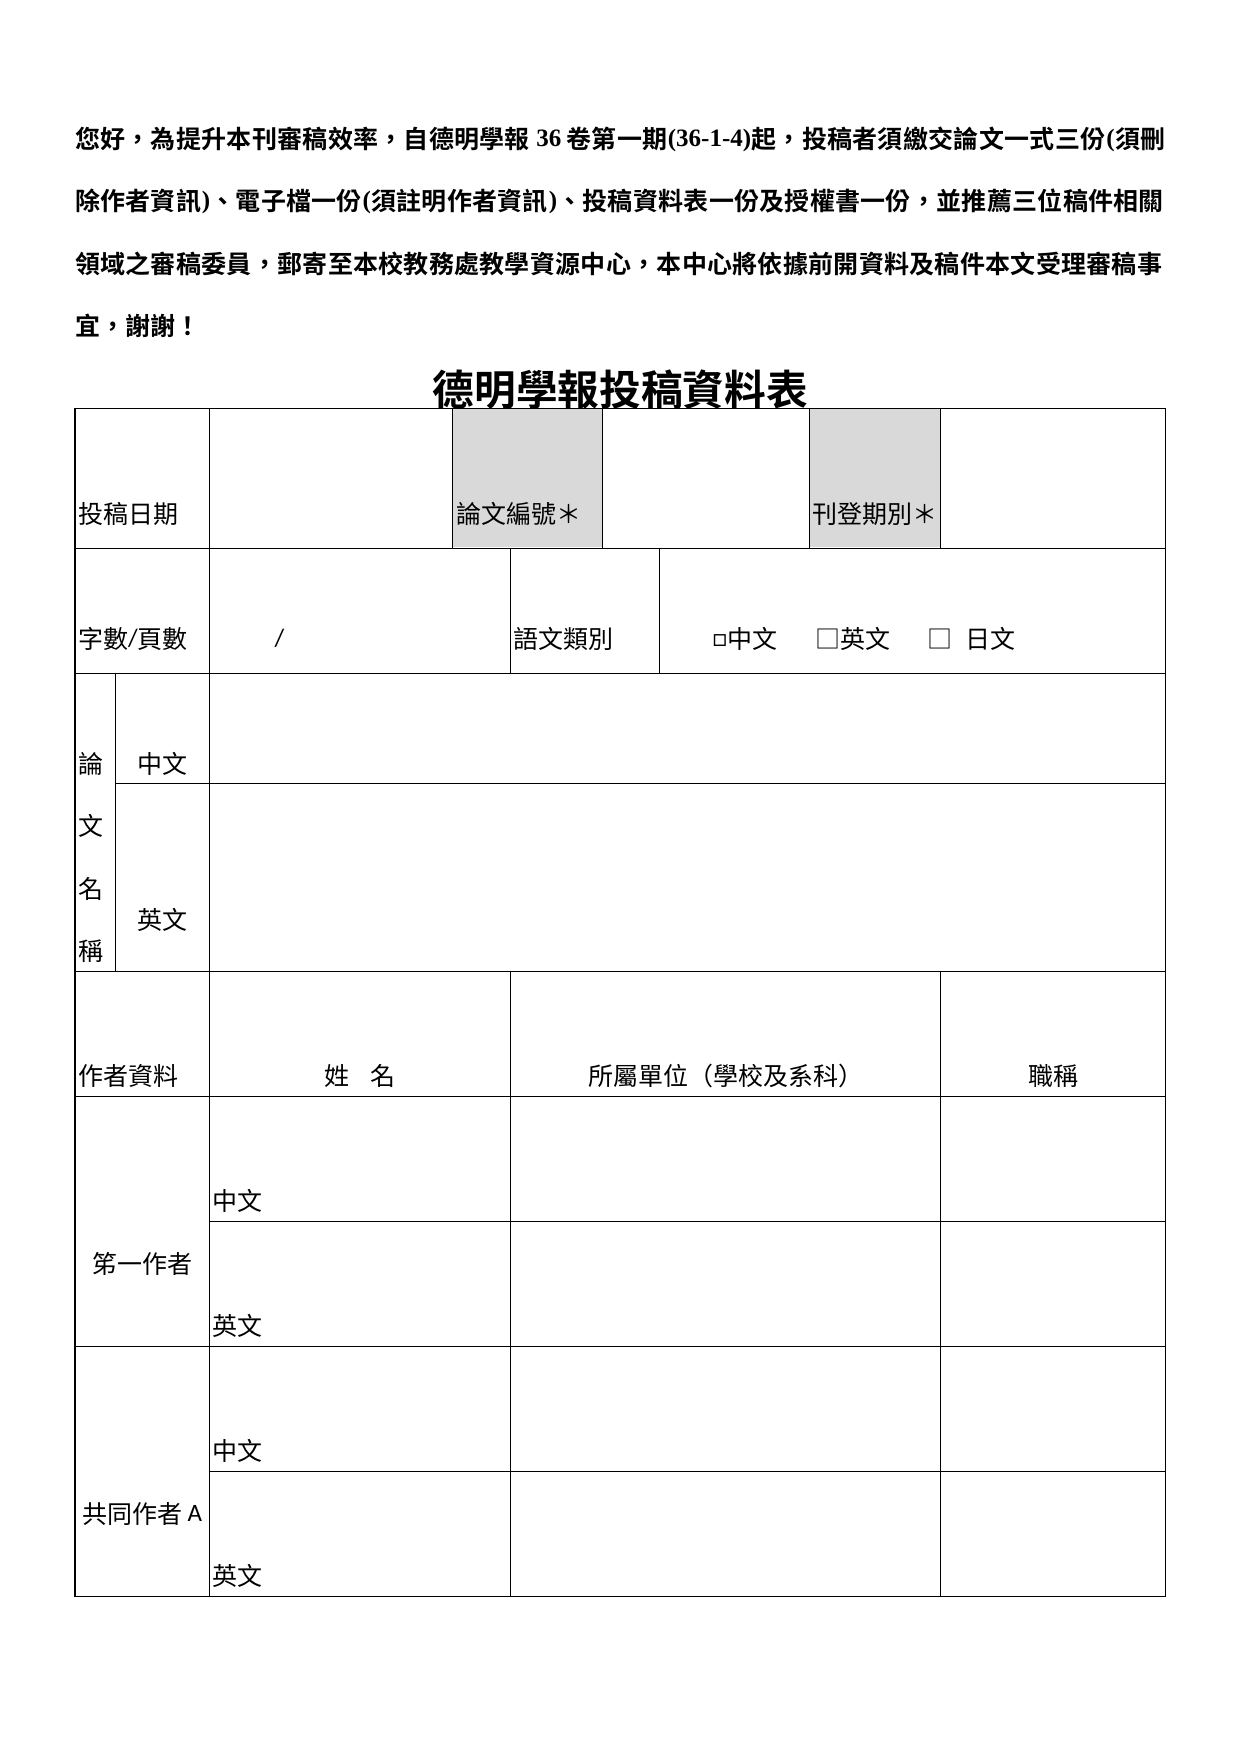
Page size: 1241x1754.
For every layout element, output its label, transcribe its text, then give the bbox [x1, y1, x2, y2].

table_cell [511, 1347, 940, 1471]
table_cell 作者資料 [76, 972, 209, 1096]
table_cell 中文 [116, 674, 209, 783]
table_cell □中文 □英文 □ 日文 [660, 549, 1165, 672]
table_cell [511, 1222, 940, 1346]
table_header [941, 409, 1165, 547]
table_cell [511, 1472, 940, 1596]
table_cell 英文 [116, 784, 209, 971]
table_cell [210, 674, 1165, 783]
table_cell 職稱 [941, 972, 1165, 1096]
table_cell [210, 784, 1165, 971]
table_cell 論 文 名 稱 [76, 674, 115, 971]
table_cell 所屬單位（學校及系科） [511, 972, 940, 1096]
table_cell [941, 1472, 1165, 1596]
table_cell 中文 [210, 1347, 510, 1471]
table_cell [941, 1347, 1165, 1471]
table_cell 英文 [210, 1472, 510, 1596]
table_cell [941, 1222, 1165, 1346]
table_header 刊登期別＊ [810, 409, 940, 547]
table_cell 笫一作者 [76, 1097, 209, 1346]
table_header [210, 409, 452, 547]
text 德明學報投稿資料表 [75, 346, 1165, 408]
table_cell 姓名 [210, 972, 510, 1096]
table_header 論文編號＊ [453, 409, 602, 547]
table_header 投稿日期 [76, 409, 209, 547]
table_cell 字數/頁數 [76, 549, 209, 672]
table_cell 英文 [210, 1222, 510, 1346]
text 您好，為提升本刊審稿效率，自德明學報36卷第一期(36-1-4)起，投稿者須繳交論文一式三份(須刪除作者資訊)、電子檔一份(須註明作者資訊)、投稿資料表一份及授權書一份，並推薦三位稿件相關領域之審稿委員，郵寄至本校教務處教學資源中心，本中心將依據前開資料及稿件本文受理審稿事宜，謝謝！ [75, 96, 1165, 346]
table_cell / [210, 549, 510, 672]
table_cell [511, 1097, 940, 1221]
table_header [603, 409, 809, 547]
table_cell 共同作者A [76, 1347, 209, 1596]
table_cell 語文類別 [511, 549, 659, 672]
table_cell [941, 1097, 1165, 1221]
table_cell 中文 [210, 1097, 510, 1221]
